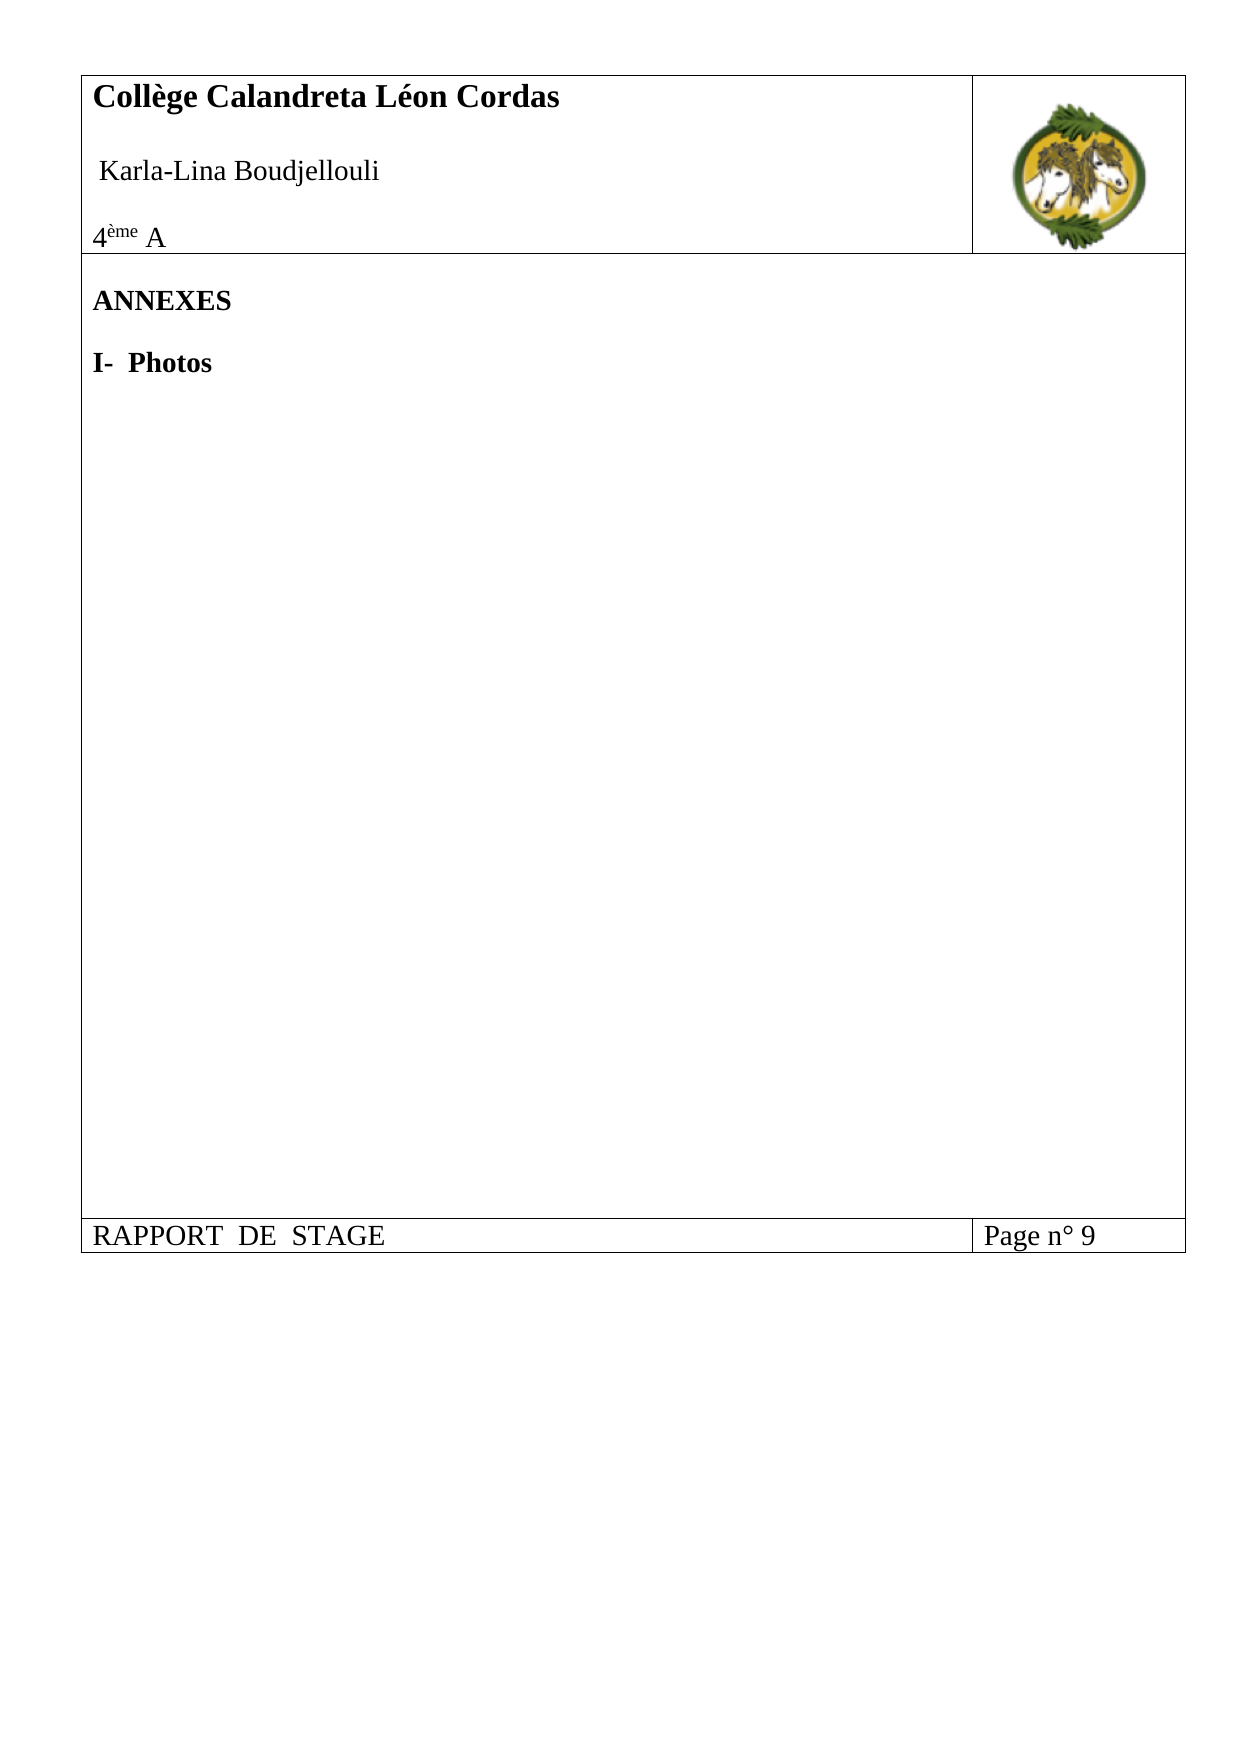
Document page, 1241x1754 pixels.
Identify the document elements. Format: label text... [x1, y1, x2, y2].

table_cell Page n° 9 [973, 1219, 1185, 1252]
table_cell ANNEXES I- Photos [82, 254, 1185, 1217]
table_header Collège Calandreta Léon Cordas Karla-Lina Boudjellouli 4ème A [82, 76, 972, 253]
table_cell RAPPORT DE STAGE [82, 1219, 972, 1252]
table_header [973, 76, 1185, 253]
